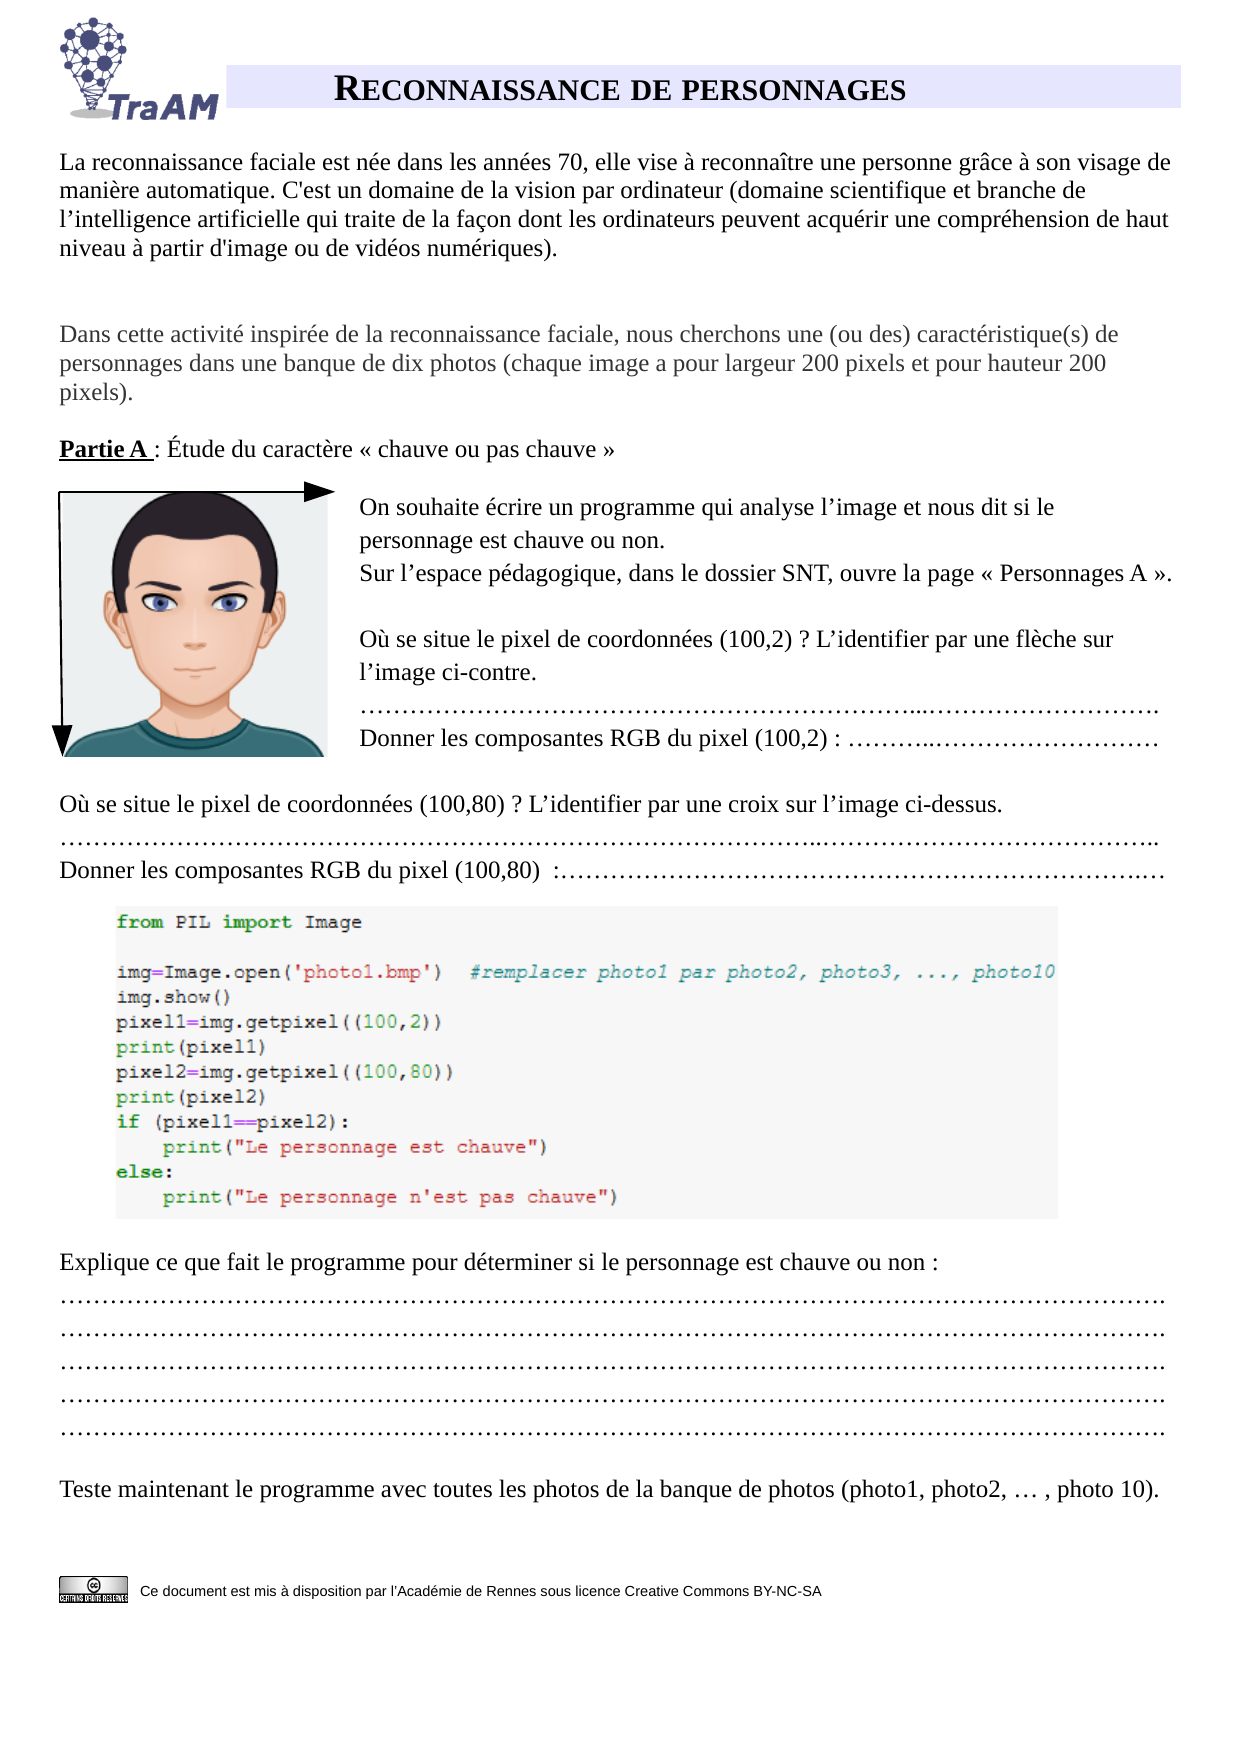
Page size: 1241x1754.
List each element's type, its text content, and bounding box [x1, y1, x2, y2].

text Explique ce que fait le programme pour déterminer si le personnage est chauve ou non : [59, 1247, 1181, 1276]
text ……………………………………………………………………………………………………………………. [59, 1346, 1181, 1375]
text ……………………………………………………………………………………………………………………. [59, 1412, 1181, 1441]
text Où se situe le pixel de coordonnées (100,80) ? L’identifier par une croix sur l’image ci-dessus. [59, 789, 1181, 818]
text ……………………………………………………………………………………………………………………. [59, 1379, 1181, 1408]
text Donner les composantes RGB du pixel (100,80) :…………………………………………………………….… [59, 855, 1181, 884]
text Donner les composantes RGB du pixel (100,2) : ………..……………………… [328, 723, 1181, 752]
text Où se situe le pixel de coordonnées (100,2) ? L’identifier par une flèche sur [328, 624, 1181, 653]
text Partie A : Étude du caractère « chauve ou pas chauve » [59, 434, 1181, 463]
text La reconnaissance faciale est née dans les années 70, elle vise à reconnaître une personne grâce à son visage de manière automatique. C'est un domaine de la vision par ordinateur (domaine scientifique et branche de l’intelligence artificielle qui traite de la façon dont les ordinateurs peuvent acquérir une compréhension de haut niveau à partir d'image ou de vidéos numériques). [59, 147, 1181, 262]
text ………………………………………………………………………………..………………………………….. [59, 822, 1181, 851]
text On souhaite écrire un programme qui analyse l’image et nous dit si le personnage est chauve ou non. [328, 492, 1181, 553]
text ……………………………………………………………………………………………………………………. [59, 1280, 1181, 1309]
text l’image ci-contre. [328, 657, 1181, 686]
text Dans cette activité inspirée de la reconnaissance faciale, nous cherchons une (ou des) caractéristique(s) de personnages dans une banque de dix photos (chaque image a pour largeur 200 pixels et pour hauteur 200 pixels). [59, 319, 1181, 406]
text ……………………………………………………………………………………………………………………. [59, 1313, 1181, 1342]
text Teste maintenant le programme avec toutes les photos de la banque de photos (photo1, photo2, … , photo 10). [59, 1474, 1181, 1503]
text Sur l’espace pédagogique, dans le dossier SNT, ouvre la page « Personnages A ». [328, 558, 1181, 587]
text …………………………………………………………...………………………. [328, 690, 1181, 719]
